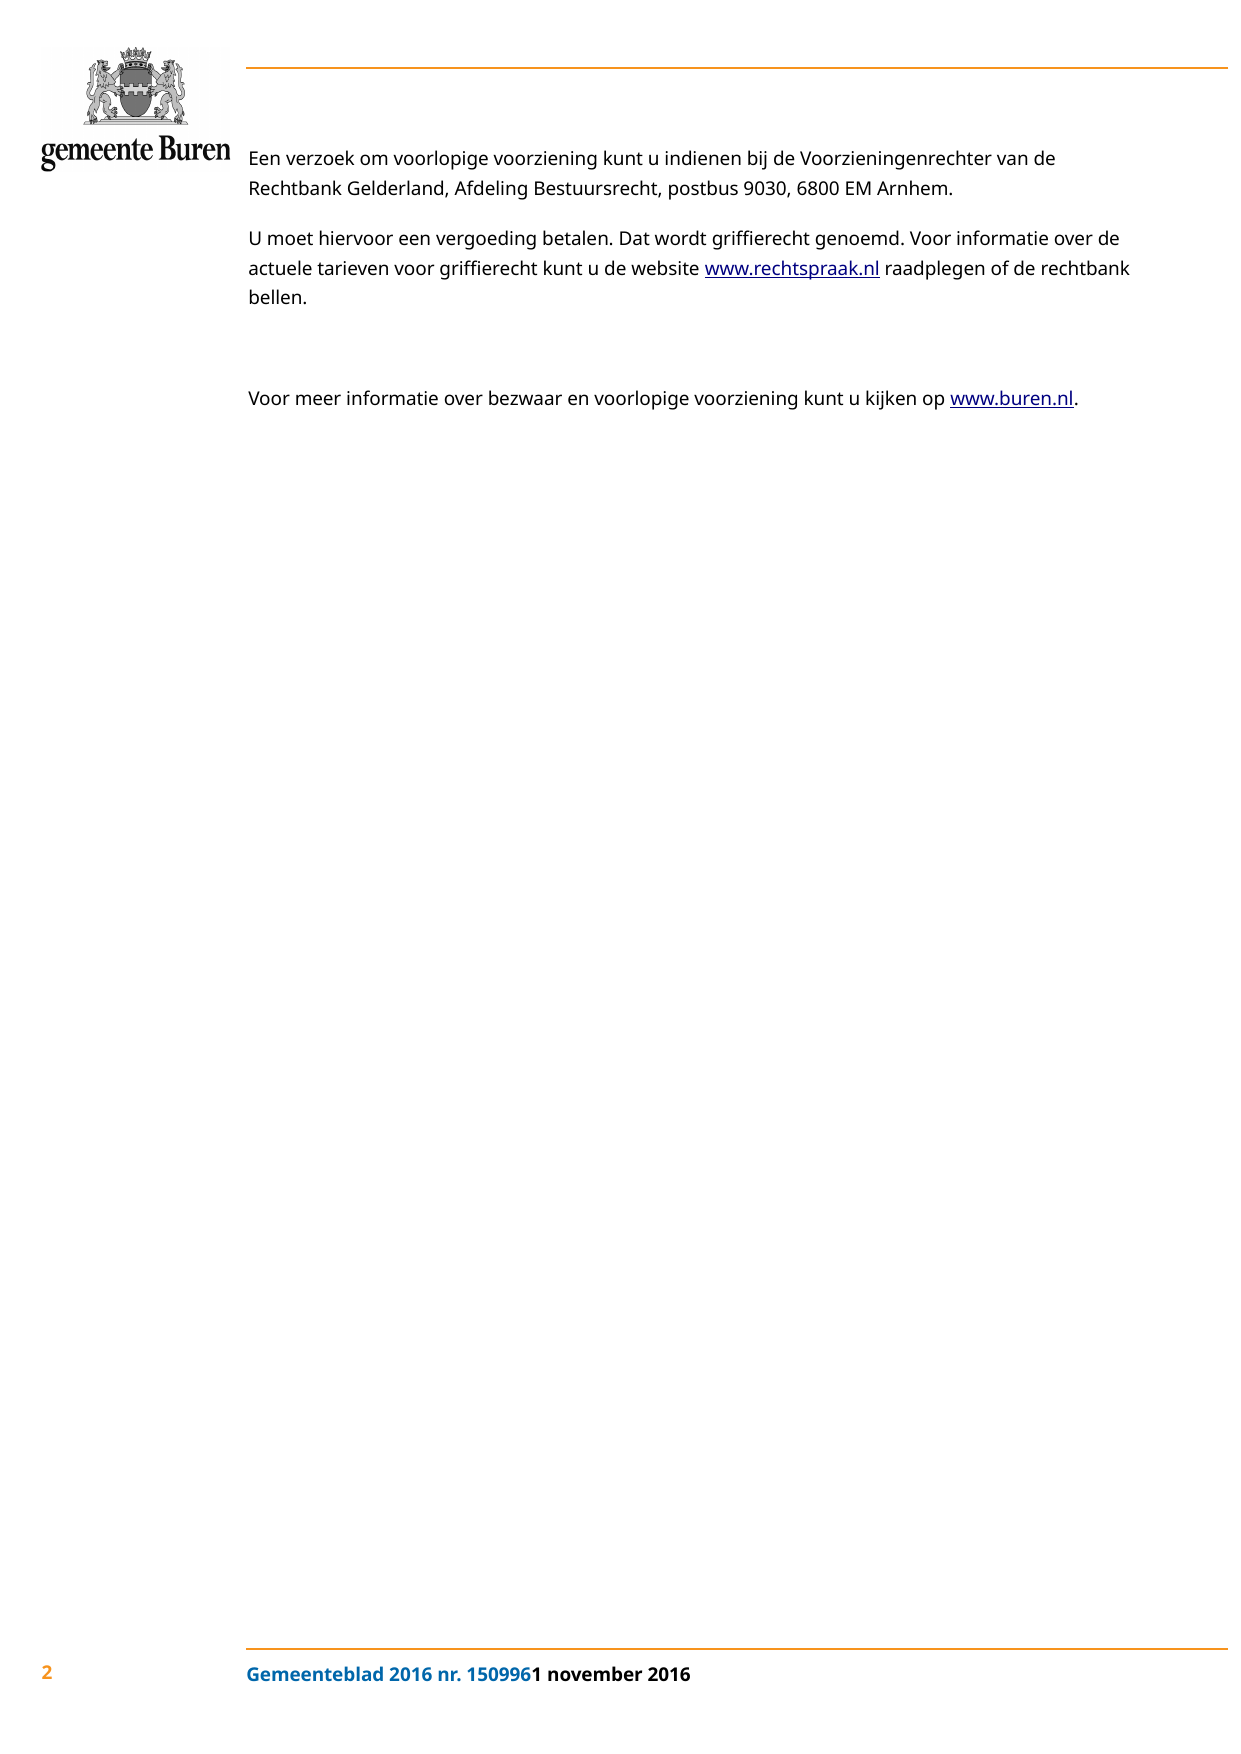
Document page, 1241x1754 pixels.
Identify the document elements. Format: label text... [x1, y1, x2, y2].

text Voor meer informatie over bezwaar en voorlopige voorziening kunt u kijken op www.buren.nl. [248, 385, 1152, 411]
text Een verzoek om voorlopige voorziening kunt u indienen bij de Voorzieningenrechter van de Rechtbank Gelderland, Afdeling Bestuursrecht, postbus 9030, 6800 EM Arnhem. [248, 145, 1152, 201]
picture [41, 47, 231, 172]
text U moet hiervoor een vergoeding betalen. Dat wordt griffierecht genoemd. Voor informatie over de actuele tarieven voor griffierecht kunt u de website www.rechtspraak.nl raadplegen of de rechtbank bellen. [248, 225, 1152, 310]
